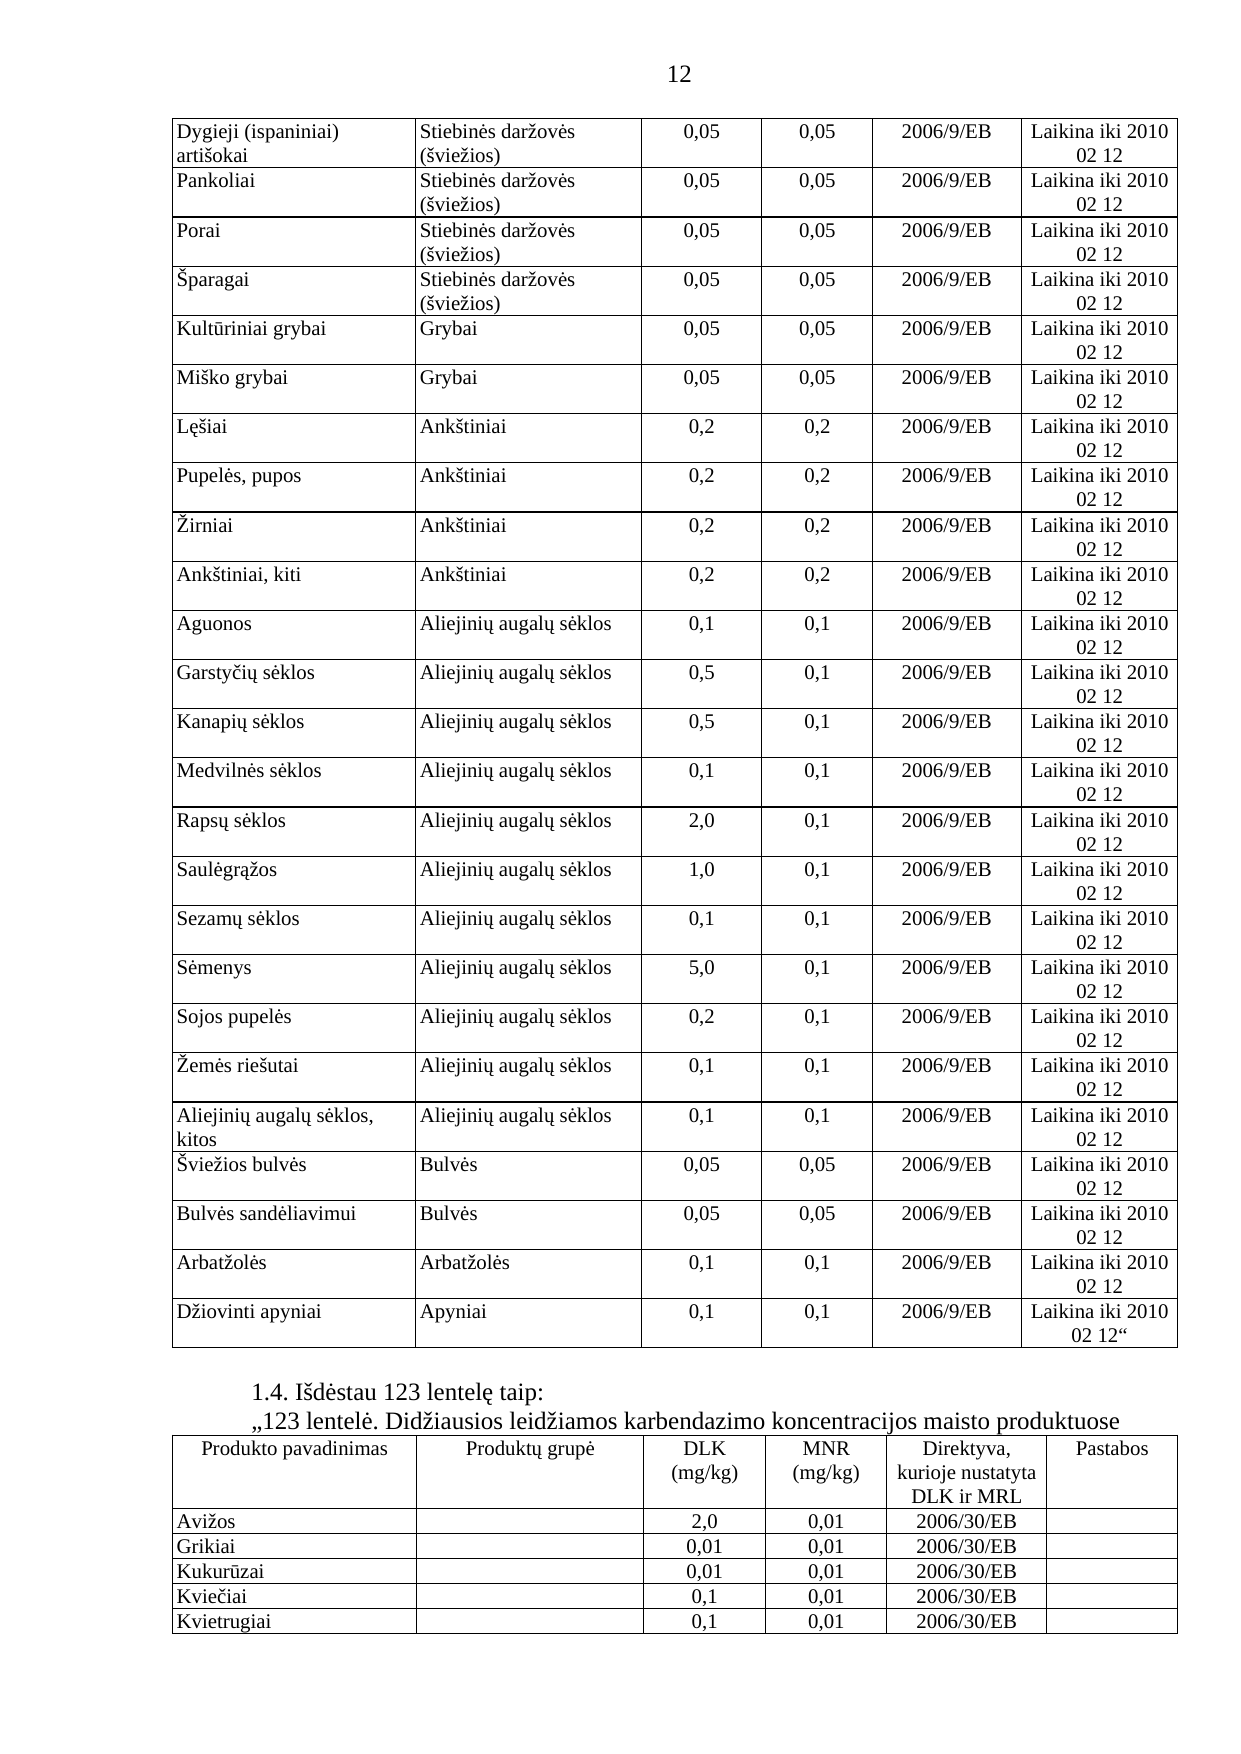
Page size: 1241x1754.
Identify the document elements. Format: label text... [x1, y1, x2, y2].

table_cell 0,1 [762, 1004, 872, 1052]
table_cell Aliejinių augalų sėklos [416, 857, 641, 905]
table_cell Aliejinių augalų sėklos [416, 709, 641, 757]
table_cell Sojos pupelės [173, 1004, 415, 1052]
table_cell Porai [173, 218, 415, 266]
table_cell 0,05 [642, 119, 761, 167]
table_cell 2006/9/EB [873, 316, 1021, 364]
table_cell [1173, 1609, 1177, 1633]
table_cell Medvilnės sėklos [173, 758, 415, 806]
table_cell Šviežios bulvės [173, 1152, 415, 1200]
table_cell Aliejinių augalų sėklos [416, 660, 641, 708]
table_cell 0,01 [644, 1559, 648, 1583]
table_cell 0,01 [761, 1559, 765, 1583]
table_cell 2006/9/EB [873, 267, 1021, 315]
table_cell Garstyčių sėklos [173, 660, 415, 708]
table_cell 0,05 [762, 168, 872, 216]
table_cell 2006/9/EB [873, 709, 1021, 757]
table_cell [1173, 1534, 1177, 1558]
table_cell 2006/9/EB [873, 1152, 1021, 1200]
table_cell 0,1 [762, 758, 872, 806]
table_cell 0,1 [762, 1103, 872, 1151]
table_cell 0,2 [762, 513, 872, 561]
table_cell 5,0 [642, 955, 761, 1003]
table_cell Lęšiai [173, 414, 415, 462]
table_cell Grybai [416, 365, 641, 413]
table_cell 0,1 [762, 1299, 872, 1347]
text 1.4. Išdėstau 123 lentelę taip: [177, 1377, 1181, 1406]
table_cell 2006/9/EB [873, 365, 1021, 413]
table_cell 0,1 [762, 857, 872, 905]
table_header Produktų grupė [417, 1436, 643, 1508]
table_cell 0,2 [642, 414, 761, 462]
table_cell Miško grybai [173, 365, 415, 413]
table_header MNR (mg/kg) [766, 1436, 886, 1508]
table_cell 0,1 [762, 808, 872, 856]
table_cell Aliejinių augalų sėklos [416, 808, 641, 856]
table_cell 2,0 [761, 1509, 765, 1533]
table_cell 0,2 [762, 463, 872, 511]
table_cell Sezamų sėklos [173, 906, 415, 954]
table_cell Apyniai [416, 1299, 641, 1347]
table_cell [639, 1584, 643, 1608]
table_cell 2006/9/EB [873, 808, 1021, 856]
table_cell 2006/9/EB [873, 414, 1021, 462]
table_cell 2006/9/EB [873, 906, 1021, 954]
table_cell [639, 1609, 643, 1633]
table_cell 2006/9/EB [873, 660, 1021, 708]
table_cell Bulvės sandėliavimui [173, 1201, 415, 1249]
table_cell 0,05 [762, 267, 872, 315]
table_header Produkto pavadinimas [173, 1436, 416, 1508]
table_cell [639, 1509, 643, 1533]
table_cell 2006/9/EB [873, 1299, 1021, 1347]
table_cell 0,1 [642, 758, 761, 806]
table_cell 0,05 [642, 218, 761, 266]
table_cell 0,2 [762, 414, 872, 462]
table_cell 2006/9/EB [873, 1103, 1021, 1151]
table_cell 0,1 [762, 955, 872, 1003]
table_cell Aliejinių augalų sėklos [416, 955, 641, 1003]
table_cell 0,2 [642, 463, 761, 511]
table_cell [639, 1534, 643, 1558]
table_cell 0,1 [761, 1609, 765, 1633]
table_cell [417, 1584, 421, 1608]
table_cell 0,1 [762, 611, 872, 659]
table_cell 0,5 [642, 709, 761, 757]
table_header DLK (mg/kg) [644, 1436, 765, 1508]
table_cell 2,0 [644, 1509, 648, 1533]
table_cell 2006/9/EB [873, 611, 1021, 659]
table_cell 2006/9/EB [873, 218, 1021, 266]
table_cell 0,1 [642, 1103, 761, 1151]
table_cell 0,01 [761, 1534, 765, 1558]
table_cell 0,1 [762, 1053, 872, 1101]
table_cell [417, 1509, 421, 1533]
table_cell 0,05 [642, 1152, 761, 1200]
table_cell 0,05 [642, 316, 761, 364]
table_cell 0,2 [642, 1004, 761, 1052]
table_cell 0,1 [762, 709, 872, 757]
table_cell [417, 1534, 421, 1558]
table_cell 0,1 [642, 906, 761, 954]
table_cell Aliejinių augalų sėklos [416, 758, 641, 806]
table_cell 2006/9/EB [873, 562, 1021, 610]
table_cell 0,2 [642, 562, 761, 610]
table_cell 0,2 [762, 562, 872, 610]
table_cell Bulvės [416, 1201, 641, 1249]
table_cell 2006/9/EB [873, 168, 1021, 216]
table_cell 0,05 [762, 365, 872, 413]
table_cell Ankštiniai [416, 513, 641, 561]
table_cell 0,1 [761, 1584, 765, 1608]
table_cell [1173, 1559, 1177, 1583]
table_cell Šparagai [173, 267, 415, 315]
table_cell 2006/9/EB [873, 1053, 1021, 1101]
table_cell Ankštiniai [416, 562, 641, 610]
table_header Pastabos [1047, 1436, 1177, 1508]
table_cell 0,2 [642, 513, 761, 561]
table_cell 2006/9/EB [873, 119, 1021, 167]
table_cell 0,1 [642, 611, 761, 659]
table_cell 2006/9/EB [873, 513, 1021, 561]
table_cell 2006/9/EB [873, 758, 1021, 806]
table_cell 0,1 [644, 1609, 648, 1633]
table_cell [639, 1559, 643, 1583]
table_cell [417, 1609, 421, 1633]
table_cell 0,05 [642, 168, 761, 216]
table_cell Pankoliai [173, 168, 415, 216]
table_cell Žirniai [173, 513, 415, 561]
table_cell 0,05 [762, 1201, 872, 1249]
table_cell 0,01 [644, 1534, 648, 1558]
table_cell 2006/9/EB [873, 857, 1021, 905]
table_cell Aliejinių augalų sėklos [416, 906, 641, 954]
table_cell 0,1 [642, 1250, 761, 1298]
table_cell Kanapių sėklos [173, 709, 415, 757]
table_cell Aliejinių augalų sėklos [416, 1004, 641, 1052]
table_cell 0,5 [642, 660, 761, 708]
table_cell 0,05 [642, 1201, 761, 1249]
table_cell Kultūriniai grybai [173, 316, 415, 364]
table_cell Bulvės [416, 1152, 641, 1200]
table_cell Žemės riešutai [173, 1053, 415, 1101]
table_cell Rapsų sėklos [173, 808, 415, 856]
table_cell Aliejinių augalų sėklos [416, 1103, 641, 1151]
table_cell 0,05 [762, 218, 872, 266]
table_cell Aguonos [173, 611, 415, 659]
text „123 lentelė. Didžiausios leidžiamos karbendazimo koncentracijos maisto produktuose [177, 1406, 1181, 1434]
table_cell 0,05 [762, 119, 872, 167]
table_cell 2006/9/EB [873, 955, 1021, 1003]
table_cell 0,1 [762, 1250, 872, 1298]
table_cell 0,05 [642, 267, 761, 315]
table_cell 0,05 [642, 365, 761, 413]
table_cell Sėmenys [173, 955, 415, 1003]
table_cell 0,1 [642, 1053, 761, 1101]
table_cell Ankštiniai [416, 463, 641, 511]
table_cell 2,0 [642, 808, 761, 856]
table_cell 0,05 [762, 1152, 872, 1200]
table_cell Aliejinių augalų sėklos [416, 611, 641, 659]
table_cell Ankštiniai, kiti [173, 562, 415, 610]
table_cell 1,0 [642, 857, 761, 905]
table_cell Ankštiniai [416, 414, 641, 462]
table_cell Saulėgrąžos [173, 857, 415, 905]
table_cell 2006/9/EB [873, 1004, 1021, 1052]
table_cell [417, 1559, 421, 1583]
table_cell Pupelės, pupos [173, 463, 415, 511]
table_cell 0,1 [762, 660, 872, 708]
table_cell 0,05 [762, 316, 872, 364]
table_cell 2006/9/EB [873, 463, 1021, 511]
table_cell Arbatžolės [416, 1250, 641, 1298]
table_cell Džiovinti apyniai [173, 1299, 415, 1347]
table_cell 2006/9/EB [873, 1250, 1021, 1298]
table_cell Arbatžolės [173, 1250, 415, 1298]
table_cell 0,1 [642, 1299, 761, 1347]
table_cell 0,1 [644, 1584, 648, 1608]
table_cell Aliejinių augalų sėklos [416, 1053, 641, 1101]
table_cell 2006/9/EB [873, 1201, 1021, 1249]
table_cell [1173, 1584, 1177, 1608]
table_cell 0,1 [762, 906, 872, 954]
table_cell Grybai [416, 316, 641, 364]
table_cell [1173, 1509, 1177, 1533]
